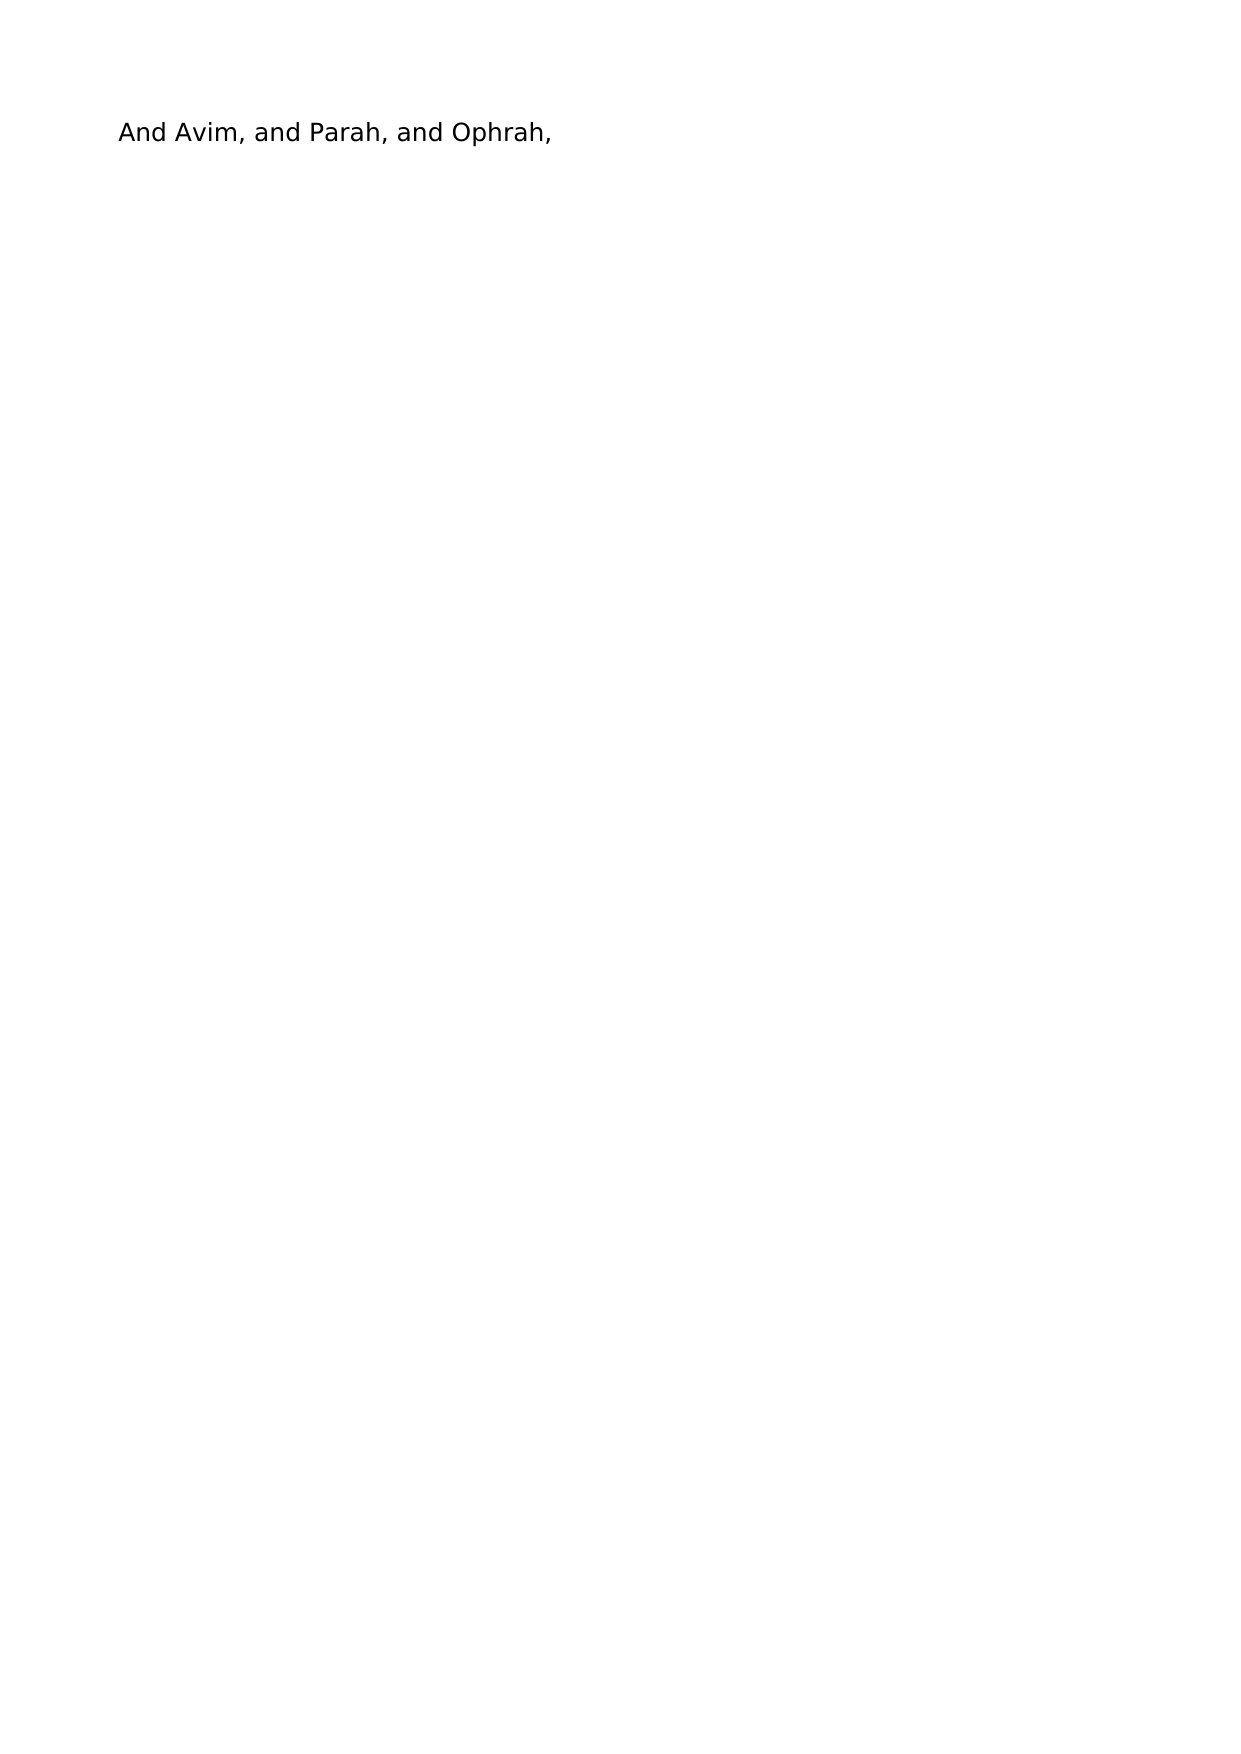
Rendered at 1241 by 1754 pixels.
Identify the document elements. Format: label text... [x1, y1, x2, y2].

text And Avim, and Parah, and Ophrah, [118, 118, 1122, 147]
